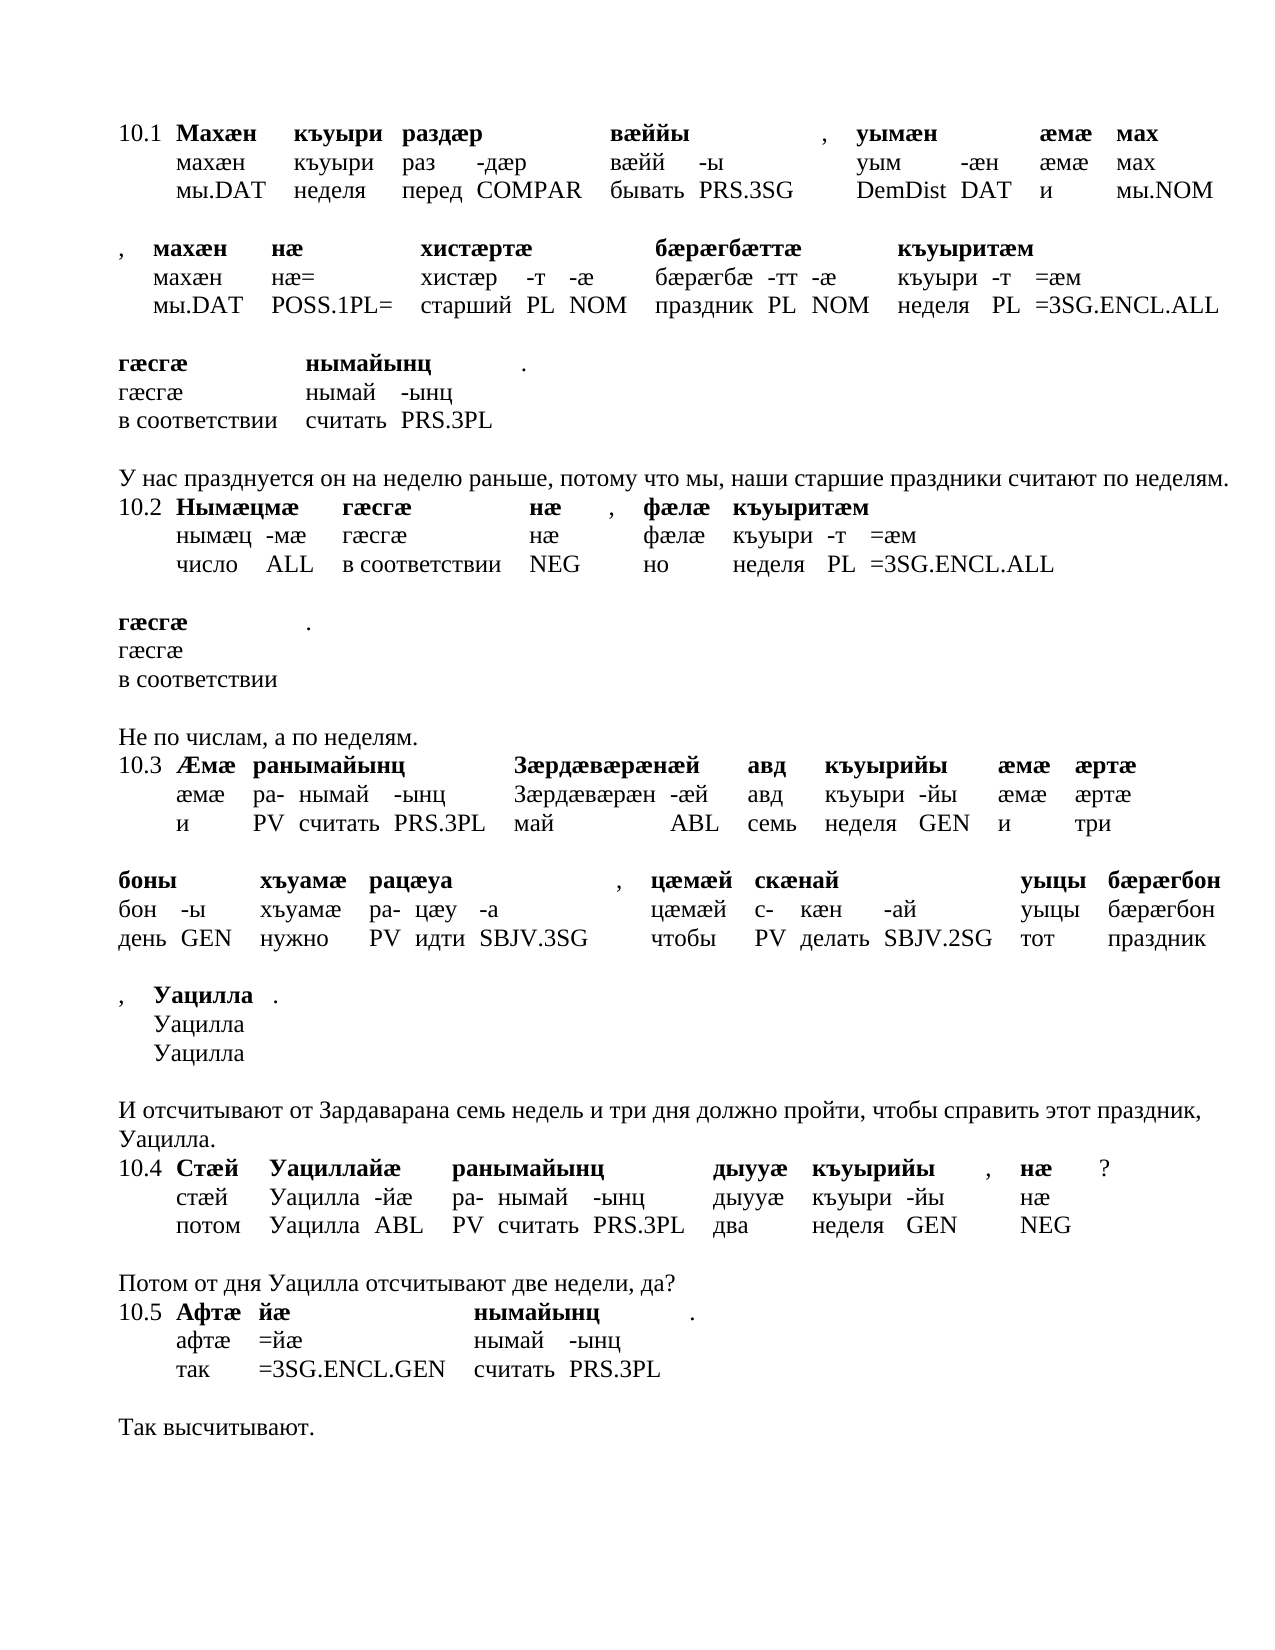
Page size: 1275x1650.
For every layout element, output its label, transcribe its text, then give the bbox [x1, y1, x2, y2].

text так [176, 1354, 231, 1383]
text неделя [824, 808, 905, 837]
text -йы [919, 779, 970, 808]
text PV [253, 808, 285, 837]
text -ы [698, 147, 794, 176]
text , [608, 492, 629, 521]
text Æмæ [176, 751, 239, 779]
text тот [1020, 923, 1080, 952]
text 10.1 [118, 118, 162, 147]
text Махæн [176, 118, 280, 147]
text день [118, 923, 167, 952]
text считать [298, 808, 380, 837]
text æмæ [1039, 147, 1089, 176]
text Зæрдæвæрæн [514, 779, 656, 808]
text DAT [960, 176, 1012, 204]
text PRS.3PL [593, 1211, 685, 1239]
text уыцы [1020, 894, 1080, 923]
text Так высчитывают. [118, 1412, 1249, 1441]
text хистæр [420, 262, 512, 291]
text къуыри [812, 1182, 892, 1211]
text Уацилла [153, 981, 258, 1009]
text ранымайынц [452, 1153, 699, 1182]
text PRS.3PL [569, 1354, 661, 1383]
text PV [452, 1211, 484, 1239]
text потом [176, 1211, 241, 1239]
text нымай [498, 1182, 579, 1211]
text фæлæ [643, 492, 719, 521]
text рацæуа [369, 866, 602, 894]
text GEN [919, 808, 970, 837]
text старший [420, 291, 512, 319]
text бæрæгбон [1108, 866, 1229, 894]
text Афтæ [176, 1297, 244, 1326]
text . [521, 348, 542, 377]
text мах [1116, 118, 1227, 147]
text ра- [253, 779, 285, 808]
text ABL [670, 808, 720, 837]
text неделя [812, 1211, 892, 1239]
text . [305, 607, 326, 636]
text но [643, 549, 705, 578]
text æмæ [1039, 118, 1102, 147]
text нужно [260, 923, 341, 952]
text =йæ [258, 1326, 446, 1354]
text Зæрдæвæрæнæй [514, 751, 734, 779]
text GEN [906, 1211, 957, 1239]
text цæмæй [651, 866, 741, 894]
text -т [827, 521, 856, 549]
text . [689, 1297, 710, 1326]
text мы.DAT [176, 176, 266, 204]
text , [118, 981, 139, 1009]
text -ынц [394, 779, 486, 808]
text нымайынц [474, 1297, 675, 1326]
text считать [474, 1354, 555, 1383]
text дыууæ [713, 1153, 798, 1182]
text хъуамæ [260, 866, 355, 894]
text праздник [1108, 923, 1215, 952]
text DemDist [856, 176, 947, 204]
text раздæр [402, 118, 596, 147]
text æмæ [998, 751, 1061, 779]
text , [616, 866, 637, 894]
text фæлæ [643, 521, 705, 549]
text Уацилла [153, 1009, 245, 1038]
text хъуамæ [260, 894, 341, 923]
text нæ [529, 492, 594, 521]
text 10.4 [118, 1153, 162, 1182]
text бывать [610, 176, 685, 204]
text май [514, 808, 656, 837]
text PRS.3PL [401, 406, 493, 434]
text число [176, 549, 252, 578]
text гæсгæ [118, 636, 278, 664]
text идти [415, 923, 465, 952]
text неделя [294, 176, 374, 204]
text -æн [960, 147, 1012, 176]
text Уацилла [268, 1211, 360, 1239]
text POSS.1PL= [271, 291, 393, 319]
text махæн [176, 147, 266, 176]
text стæй [176, 1182, 241, 1211]
text перед [402, 176, 463, 204]
text =3SG.ENCL.GEN [258, 1354, 446, 1383]
text нæ [271, 233, 407, 262]
text боны [118, 866, 246, 894]
text считать [498, 1211, 579, 1239]
text . [272, 981, 293, 1009]
text ра- [369, 894, 401, 923]
text махæн [153, 233, 257, 262]
text COMPAR [476, 176, 582, 204]
text PL [827, 549, 856, 578]
text нымайынц [305, 348, 507, 377]
text нæ= [271, 262, 393, 291]
text -мæ [266, 521, 314, 549]
text нæ [1020, 1153, 1085, 1182]
text хистæртæ [420, 233, 641, 262]
text 10.2 [118, 492, 162, 521]
text мы.NOM [1116, 176, 1213, 204]
text с- [754, 894, 786, 923]
text считать [305, 406, 387, 434]
text æртæ [1074, 779, 1131, 808]
text бæрæгбæттæ [655, 233, 884, 262]
text нымай [298, 779, 380, 808]
text ра- [452, 1182, 484, 1211]
text , [118, 233, 139, 262]
text Потом от дня Уацилла отсчитывают две недели, да? [118, 1268, 1249, 1297]
text æмæ [176, 779, 225, 808]
text Уацилла [268, 1182, 360, 1211]
text бон [118, 894, 167, 923]
text гæсгæ [118, 607, 292, 636]
text -йæ [374, 1182, 424, 1211]
text Уациллайæ [268, 1153, 438, 1182]
text PRS.3PL [394, 808, 486, 837]
text -ы [181, 894, 232, 923]
text =æм [870, 521, 1055, 549]
text гæсгæ [118, 348, 292, 377]
text NEG [529, 549, 581, 578]
text цæу [415, 894, 465, 923]
text бæрæгбæ [655, 262, 754, 291]
text -дæр [476, 147, 582, 176]
text къуыри [733, 521, 813, 549]
text нымай [305, 377, 387, 406]
text ALL [266, 549, 314, 578]
text У нас празднуется он на неделю раньше, потому что мы, наши старшие праздники считают по неделям. [118, 463, 1249, 492]
text гæсгæ [342, 521, 502, 549]
text ? [1099, 1153, 1120, 1182]
text скæнай [754, 866, 1007, 894]
text ранымайынц [253, 751, 500, 779]
text GEN [181, 923, 232, 952]
text нæ [1020, 1182, 1071, 1211]
text æмæ [998, 779, 1047, 808]
text ABL [374, 1211, 424, 1239]
text къуыритæм [733, 492, 1069, 521]
text уымæн [856, 118, 1026, 147]
text -т [526, 262, 555, 291]
text къуырийы [812, 1153, 971, 1182]
text SBJV.3SG [479, 923, 588, 952]
text къуыри [294, 147, 374, 176]
text гæсгæ [118, 377, 278, 406]
text мы.DAT [153, 291, 243, 319]
text PV [369, 923, 401, 952]
text Не по числам, а по неделям. [118, 722, 1249, 751]
text -ай [884, 894, 993, 923]
text Стæй [176, 1153, 255, 1182]
text PL [767, 291, 798, 319]
text -йы [906, 1182, 957, 1211]
text 10.5 [118, 1297, 162, 1326]
text вæйй [610, 147, 685, 176]
text , [985, 1153, 1006, 1182]
text =æм [1035, 262, 1220, 291]
text уыцы [1020, 866, 1094, 894]
text -а [479, 894, 588, 923]
text авд [747, 751, 811, 779]
text -æ [811, 262, 870, 291]
text И отсчитывают от Зардаварана семь недель и три дня должно пройти, чтобы справить этот праздник, Уацилла. [118, 1096, 1249, 1153]
text PL [526, 291, 555, 319]
text бæрæгбон [1108, 894, 1215, 923]
text авд [747, 779, 797, 808]
text в соответствии [118, 664, 278, 693]
text -ынц [401, 377, 493, 406]
text -т [992, 262, 1021, 291]
text чтобы [651, 923, 727, 952]
text Нымæцмæ [176, 492, 328, 521]
text NEG [1020, 1211, 1071, 1239]
text 10.3 [118, 751, 162, 779]
text къуыри [824, 779, 905, 808]
text NOM [811, 291, 870, 319]
text къуыритæм [897, 233, 1234, 262]
text в соответствии [118, 406, 278, 434]
text NOM [569, 291, 627, 319]
text къуыри [294, 118, 388, 147]
text дыууæ [713, 1182, 784, 1211]
text семь [747, 808, 797, 837]
text два [713, 1211, 784, 1239]
text къуыри [897, 262, 978, 291]
text =3SG.ENCL.ALL [1035, 291, 1220, 319]
text -æ [569, 262, 627, 291]
text неделя [733, 549, 813, 578]
text раз [402, 147, 463, 176]
text PL [992, 291, 1021, 319]
text афтæ [176, 1326, 231, 1354]
text и [1039, 176, 1089, 204]
text праздник [655, 291, 754, 319]
text -æй [670, 779, 720, 808]
text вæййы [610, 118, 808, 147]
text кæн [800, 894, 870, 923]
text нымæц [176, 521, 252, 549]
text и [176, 808, 225, 837]
text -ынц [593, 1182, 685, 1211]
text æртæ [1074, 751, 1145, 779]
text SBJV.2SG [884, 923, 993, 952]
text PRS.3SG [698, 176, 794, 204]
text цæмæй [651, 894, 727, 923]
text йæ [258, 1297, 460, 1326]
text къуырийы [824, 751, 984, 779]
text в соответствии [342, 549, 502, 578]
text нæ [529, 521, 581, 549]
text три [1074, 808, 1131, 837]
text делать [800, 923, 870, 952]
text Уацилла [153, 1038, 245, 1067]
text махæн [153, 262, 243, 291]
text -ынц [569, 1326, 661, 1354]
text гæсгæ [342, 492, 515, 521]
text мах [1116, 147, 1213, 176]
text уым [856, 147, 947, 176]
text , [821, 118, 842, 147]
text и [998, 808, 1047, 837]
text нымай [474, 1326, 555, 1354]
text неделя [897, 291, 978, 319]
text =3SG.ENCL.ALL [870, 549, 1055, 578]
text -тт [767, 262, 798, 291]
text PV [754, 923, 786, 952]
